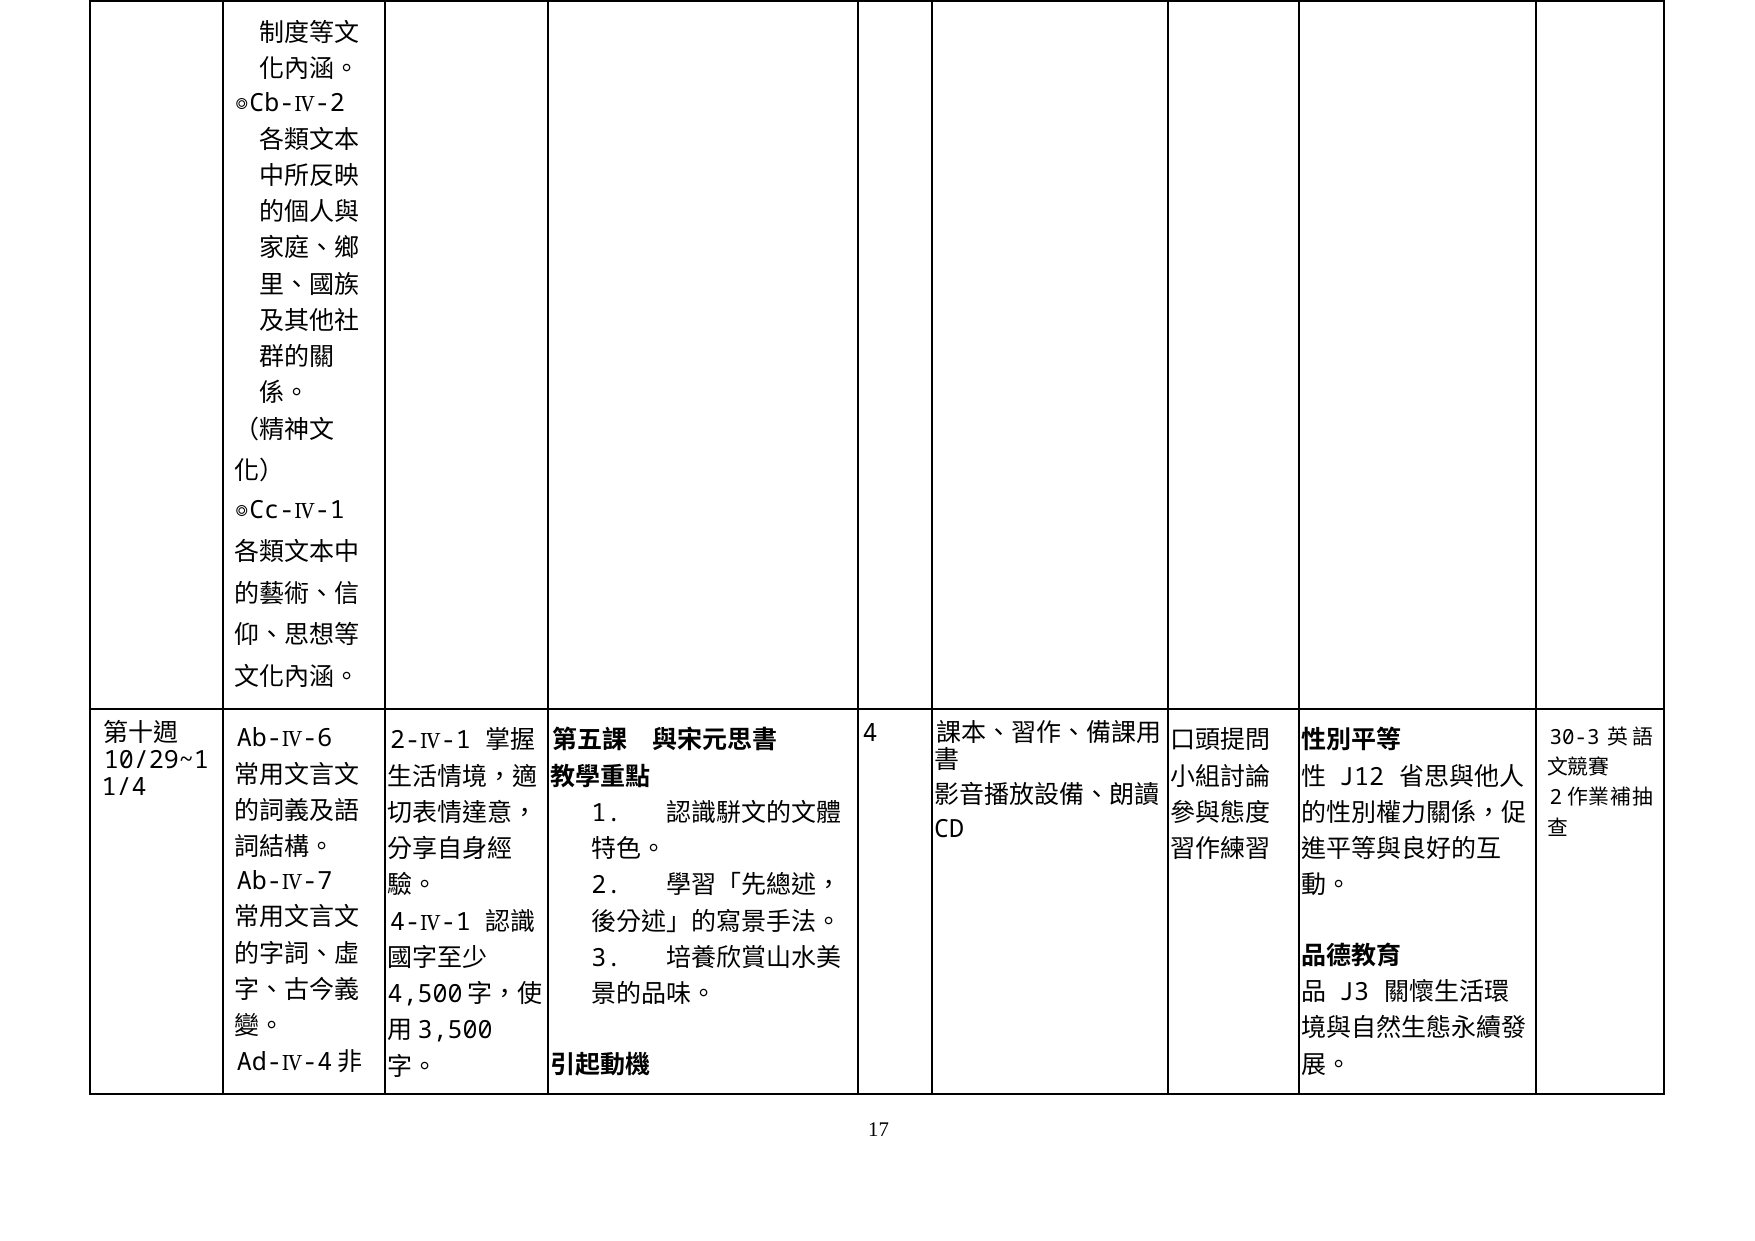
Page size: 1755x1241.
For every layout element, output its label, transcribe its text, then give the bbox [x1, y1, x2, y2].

table_cell [1300, 2, 1535, 707]
table_cell 第五課 與宋元思書 教學重點 認識駢文的文體特色。 學習「先總述，後分述」的寫景手法。 培養欣賞山水美景的品味。 引起動機 [549, 710, 857, 1093]
table_cell Ab-Ⅳ-6 常用文言文的詞義及語詞結構。 Ab-Ⅳ-7 常用文言文的字詞、虛字、古今義變。 Ad-Ⅳ-4非 [224, 710, 384, 1093]
table_cell [91, 2, 222, 707]
table_cell 2-Ⅳ-1 掌握生活情境，適切表情達意，分享自身經驗。 4-Ⅳ-1 認識國字至少4,500字，使用3,500字。 [386, 710, 547, 1093]
table_cell [1169, 2, 1298, 707]
table_cell [386, 2, 547, 707]
table_cell [933, 2, 1167, 707]
table_cell [1537, 2, 1663, 707]
table_cell 制度等文化內涵。 ◎Cb-Ⅳ-2 各類文本中所反映的個人與家庭、鄉里、國族及其他社群的關係。 （精神文化） ◎Cc-Ⅳ-1 各類文本中的藝術、信仰、思想等文化內涵。 [224, 2, 384, 707]
table_cell 30-3英語文競賽 2作業補抽查 [1537, 710, 1663, 1093]
table_cell 性別平等 性 J12 省思與他人的性別權力關係，促進平等與良好的互動。 品德教育 品 J3 關懷生活環境與自然生態永續發展。 [1300, 710, 1535, 1093]
table_cell 口頭提問 小組討論 參與態度 習作練習 [1169, 710, 1298, 1093]
table_cell 第十週 10/29~11/4 [91, 710, 222, 1093]
table_cell 課本、習作、備課用書 影音播放設備、朗讀CD [933, 710, 1167, 1093]
table_cell 4 [859, 710, 931, 1093]
table_cell [859, 2, 931, 707]
table_cell [549, 2, 857, 707]
